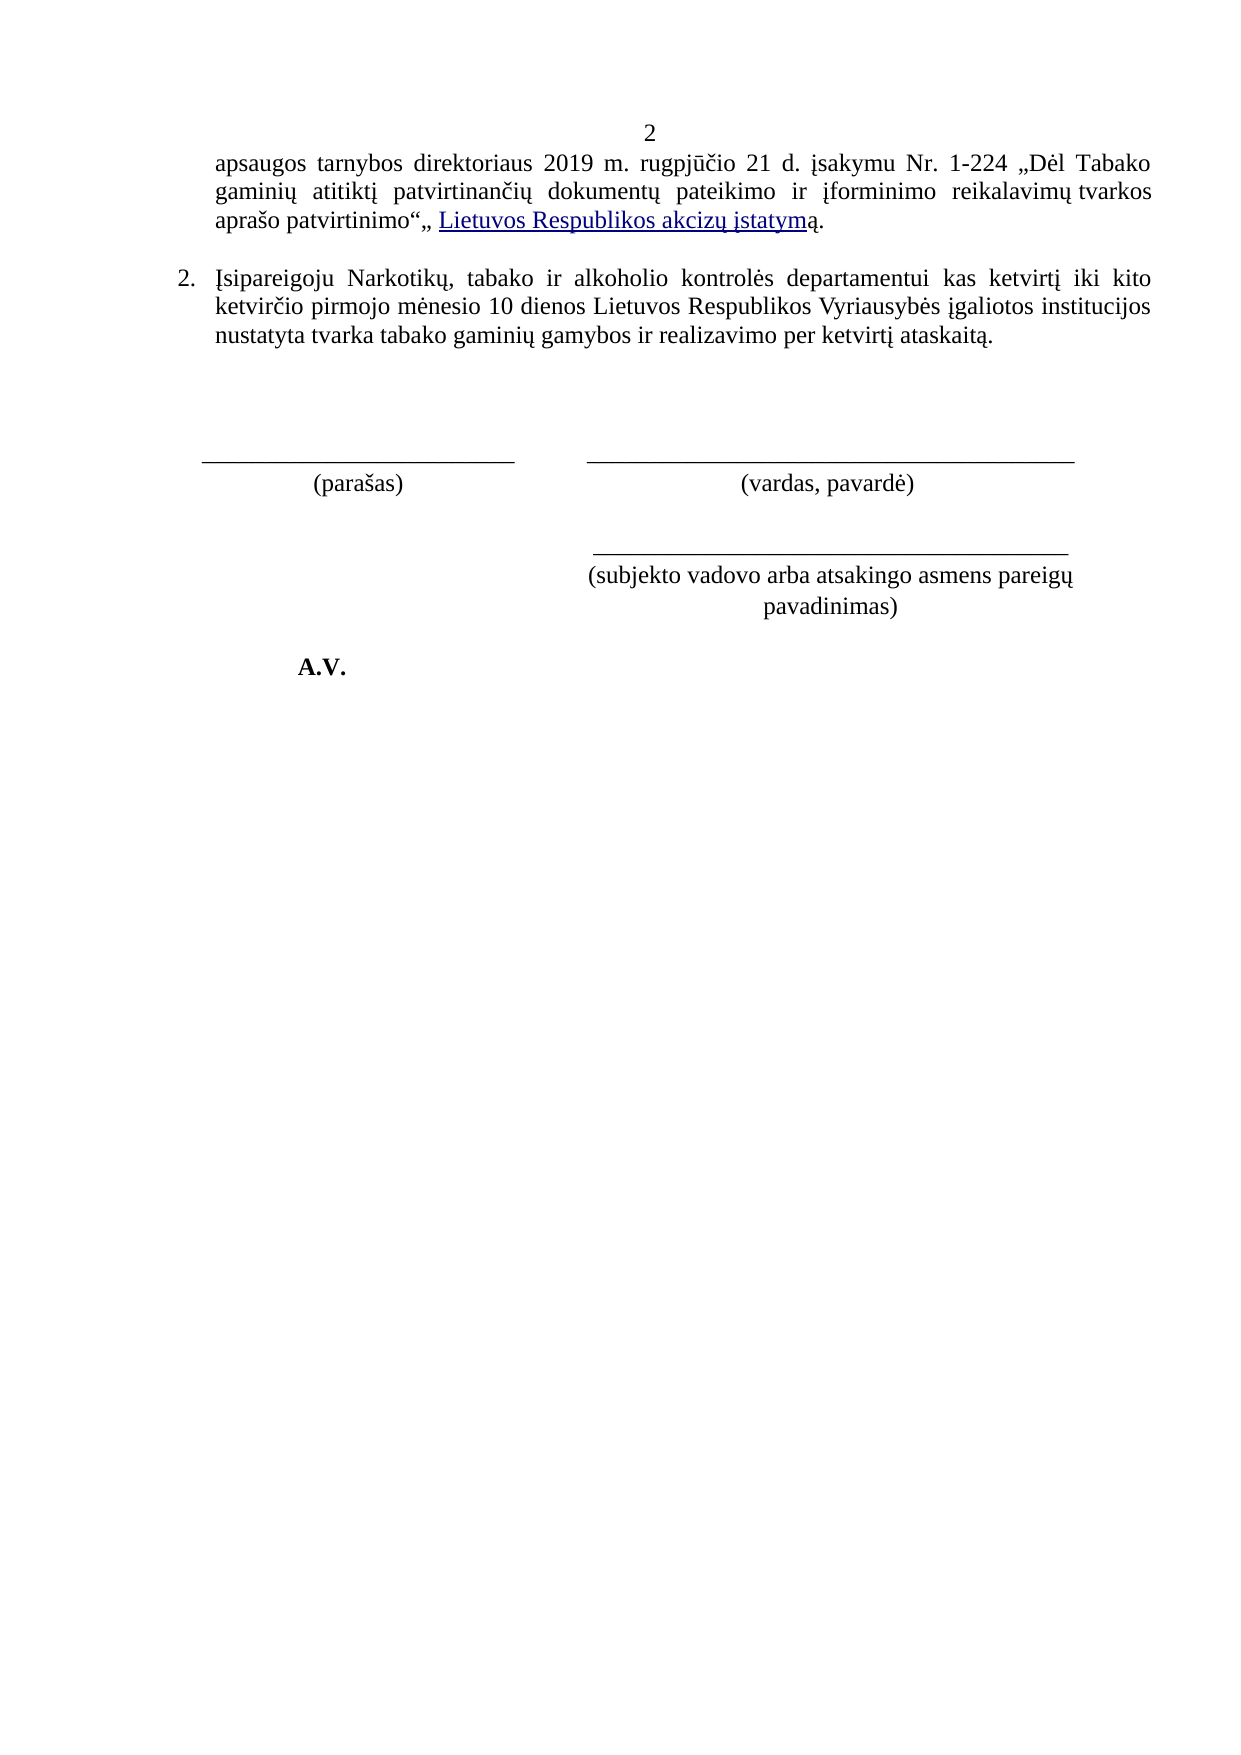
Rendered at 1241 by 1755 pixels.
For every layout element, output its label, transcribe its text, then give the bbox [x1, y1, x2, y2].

table_header _________________________ (parašas) [148, 437, 568, 621]
text apsaugos tarnybos direktoriaus 2019 m. rugpjūčio 21 d. įsakymu Nr. 1-224 „Dėl Tabako gaminių atitiktį patvirtinančių dokumentų pateikimo ir įforminimo reikalavimų tvarkos aprašo patvirtinimo“„ Lietuvos Respublikos akcizų įstatymą. [177, 148, 1152, 234]
text 2. Įsipareigoju Narkotikų, tabako ir alkoholio kontrolės departamentui kas ketvirtį iki kito ketvirčio pirmojo mėnesio 10 dienos Lietuvos Respublikos Vyriausybės įgaliotos institucijos nustatyta tvarka tabako gaminių gamybos ir realizavimo per ketvirtį ataskaitą. [177, 263, 1152, 349]
table_header _______________________________________ (vardas, pavardė) ______________________________________ (subjekto vadovo arba atsakingo asmens pareigų pavadinimas) [569, 437, 1092, 621]
text A.V. [298, 652, 1142, 681]
